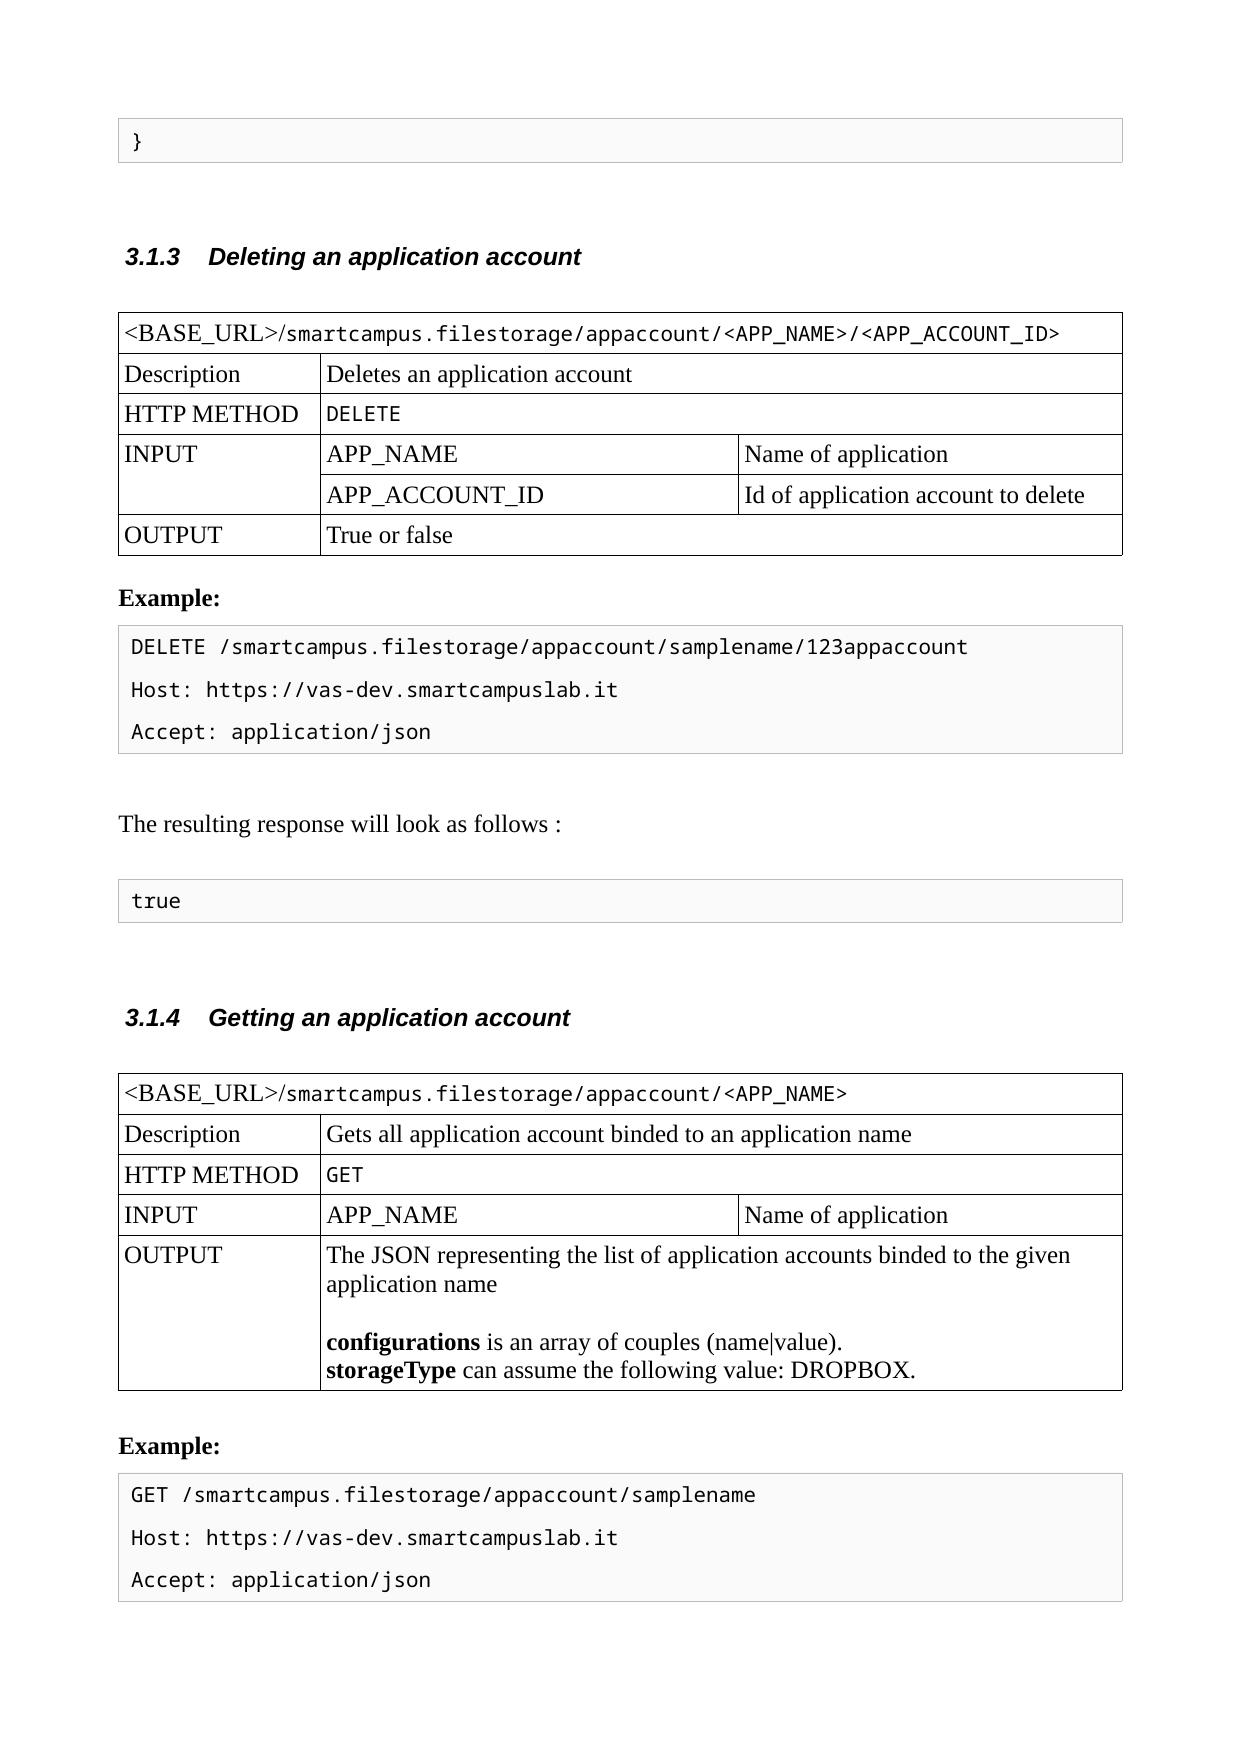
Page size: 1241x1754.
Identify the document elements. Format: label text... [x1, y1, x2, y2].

table_cell Name of application [739, 1195, 1122, 1234]
table_cell HTTP METHOD [119, 394, 320, 434]
table_cell Deletes an application account [321, 354, 1122, 393]
table_cell APP_NAME [321, 435, 738, 474]
text true [119, 880, 1122, 922]
table_cell Id of application account to delete [739, 475, 1122, 514]
table_cell OUTPUT [119, 515, 320, 554]
table_cell The JSON representing the list of application accounts binded to the given application name configurations is an array of couples (name|value). storageType can assume the following value: DROPBOX. [321, 1236, 1122, 1390]
text Accept: application/json [119, 710, 1122, 753]
table_cell Gets all application account binded to an application name [321, 1115, 1122, 1154]
table_header <BASE_URL>/smartcampus.filestorage/appaccount/<APP_NAME> [119, 1074, 1122, 1113]
table_cell INPUT [119, 1195, 320, 1234]
table_cell Description [119, 1115, 320, 1154]
table_cell APP_NAME [321, 1195, 738, 1234]
table_cell DELETE [321, 394, 1122, 434]
text Host: https://vas-dev.smartcampuslab.it [119, 667, 1122, 703]
text Accept: application/json [119, 1558, 1122, 1601]
text GET /smartcampus.filestorage/appaccount/samplename [119, 1474, 1122, 1508]
text Example: [118, 583, 1122, 612]
table_cell GET [321, 1155, 1122, 1194]
table_cell INPUT [119, 435, 320, 514]
table_header <BASE_URL>/smartcampus.filestorage/appaccount/<APP_NAME>/<APP_ACCOUNT_ID> [119, 313, 1122, 353]
subtitle Deleting an application account [118, 242, 1122, 271]
text Example: [118, 1431, 1122, 1460]
table_cell True or false [321, 515, 1122, 554]
table_cell OUTPUT [119, 1236, 320, 1390]
table_cell HTTP METHOD [119, 1155, 320, 1194]
text Host: https://vas-dev.smartcampuslab.it [119, 1515, 1122, 1551]
text DELETE /smartcampus.filestorage/appaccount/samplename/123appaccount [119, 626, 1122, 661]
table_cell Name of application [739, 435, 1122, 474]
subtitle Getting an application account [118, 1003, 1122, 1031]
table_cell Description [119, 354, 320, 393]
text } [119, 119, 1122, 162]
text The resulting response will look as follows : [118, 809, 1122, 838]
table_cell APP_ACCOUNT_ID [321, 475, 738, 514]
